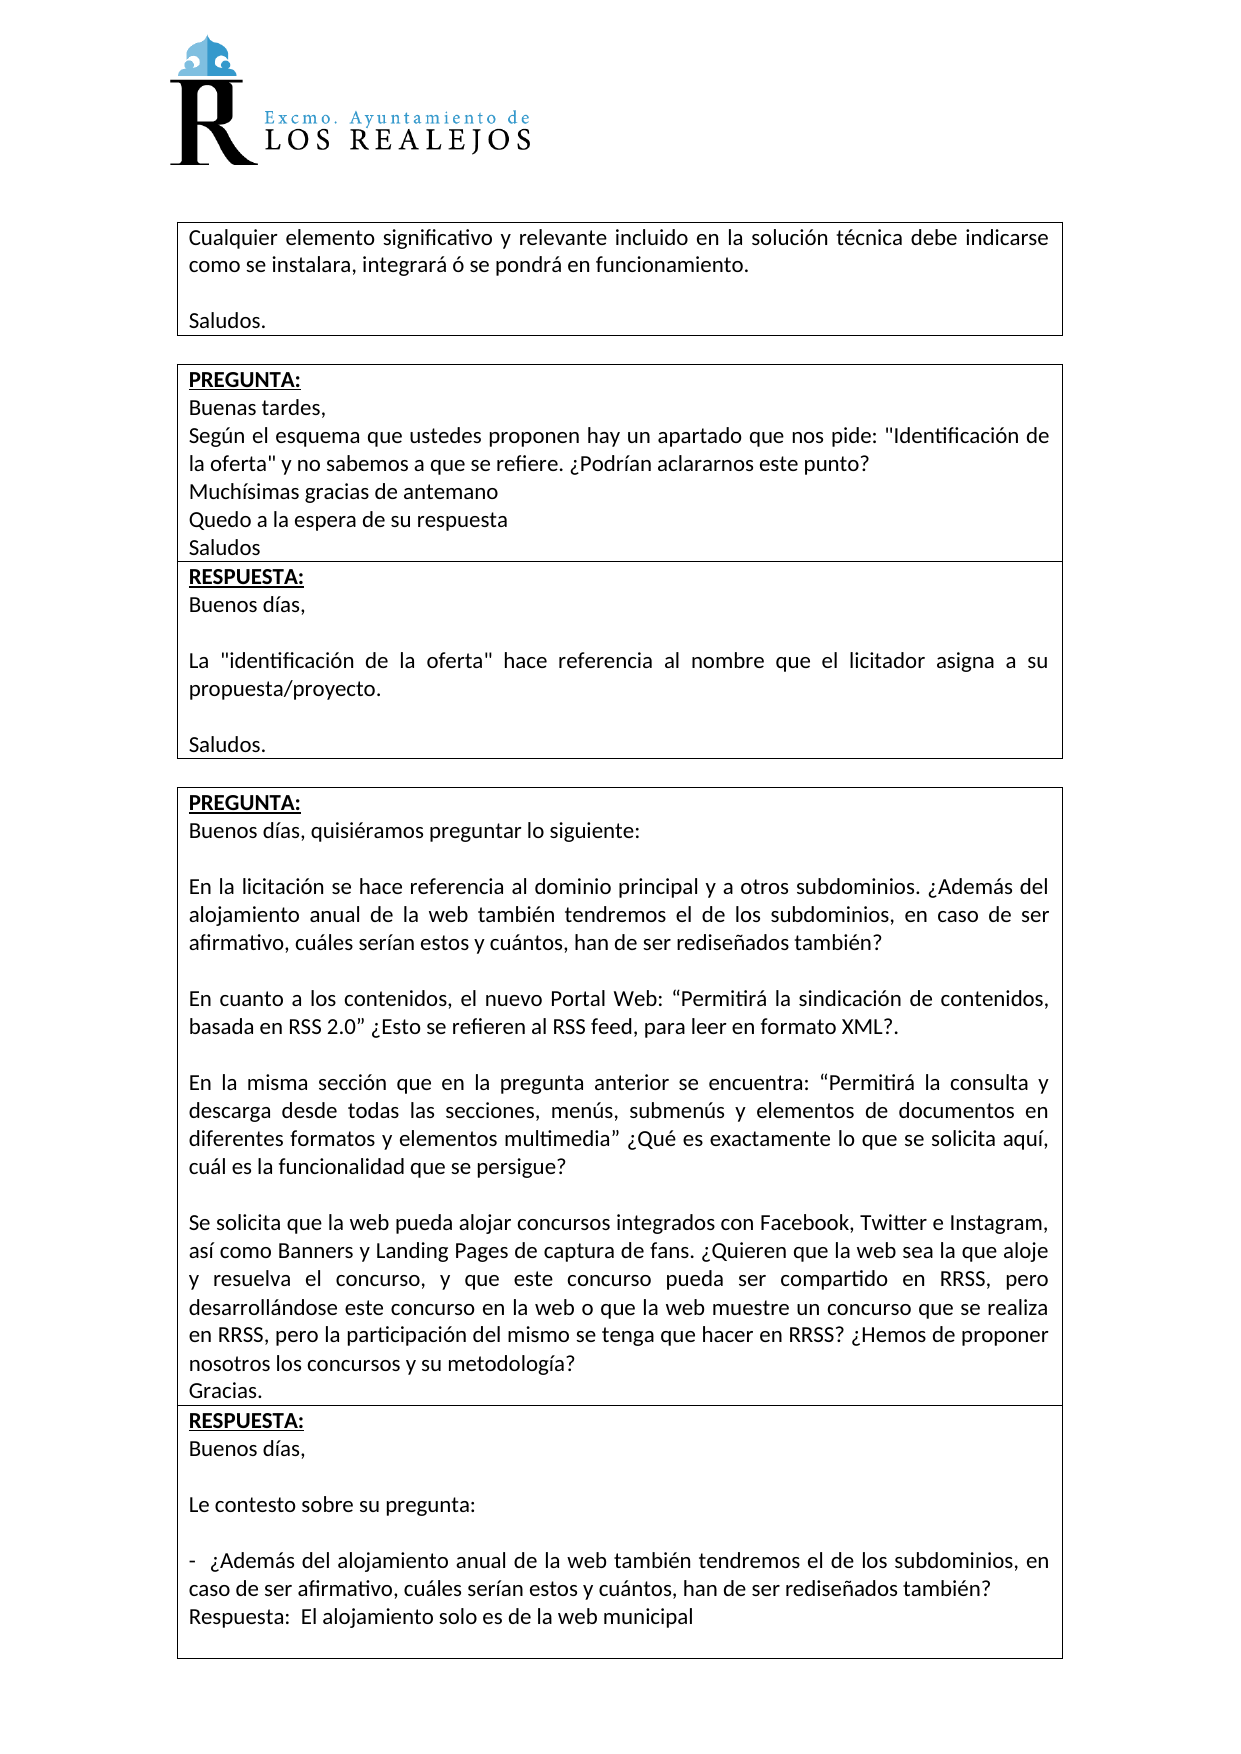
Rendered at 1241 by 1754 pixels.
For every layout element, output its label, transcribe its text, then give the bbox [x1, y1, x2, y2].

table_cell Cualquier elemento significativo y relevante incluido en la solución técnica debe indicarse como se instalara, integrará ó se pondrá en funcionamiento. Saludos. [178, 223, 1062, 335]
table_cell RESPUESTA: Buenos días, Le contesto sobre su pregunta: - ¿Además del alojamiento anual de la web también tendremos el de los subdominios, en caso de ser afirmativo, cuáles serían estos y cuántos, han de ser rediseñados también? Respuesta: El alojamiento solo es de la web municipal [178, 1406, 1062, 1658]
table_header PREGUNTA: Buenos días, quisiéramos preguntar lo siguiente: En la licitación se hace referencia al dominio principal y a otros subdominios. ¿Además del alojamiento anual de la web también tendremos el de los subdominios, en caso de ser afirmativo, cuáles serían estos y cuántos, han de ser rediseñados también? En cuanto a los contenidos, el nuevo Portal Web: “Permitirá la sindicación de contenidos, basada en RSS 2.0” ¿Esto se refieren al RSS feed, para leer en formato XML?. En la misma sección que en la pregunta anterior se encuentra: “Permitirá la consulta y descarga desde todas las secciones, menús, submenús y elementos de documentos en diferentes formatos y elementos multimedia” ¿Qué es exactamente lo que se solicita aquí, cuál es la funcionalidad que se persigue? Se solicita que la web pueda alojar concursos integrados con Facebook, Twitter e Instagram, así como Banners y Landing Pages de captura de fans. ¿Quieren que la web sea la que aloje y resuelva el concurso, y que este concurso pueda ser compartido en RRSS, pero desarrollándose este concurso en la web o que la web muestre un concurso que se realiza en RRSS, pero la participación del mismo se tenga que hacer en RRSS? ¿Hemos de proponer nosotros los concursos y su metodología? Gracias. [178, 788, 1062, 1405]
table_header PREGUNTA: Buenas tardes, Según el esquema que ustedes proponen hay un apartado que nos pide: "Identificación de la oferta" y no sabemos a que se refiere. ¿Podrían aclararnos este punto? Muchísimas gracias de antemano Quedo a la espera de su respuesta Saludos [178, 365, 1062, 561]
table_cell RESPUESTA: Buenos días, La "identificación de la oferta" hace referencia al nombre que el licitador asigna a su propuesta/proyecto. Saludos. [178, 562, 1062, 758]
